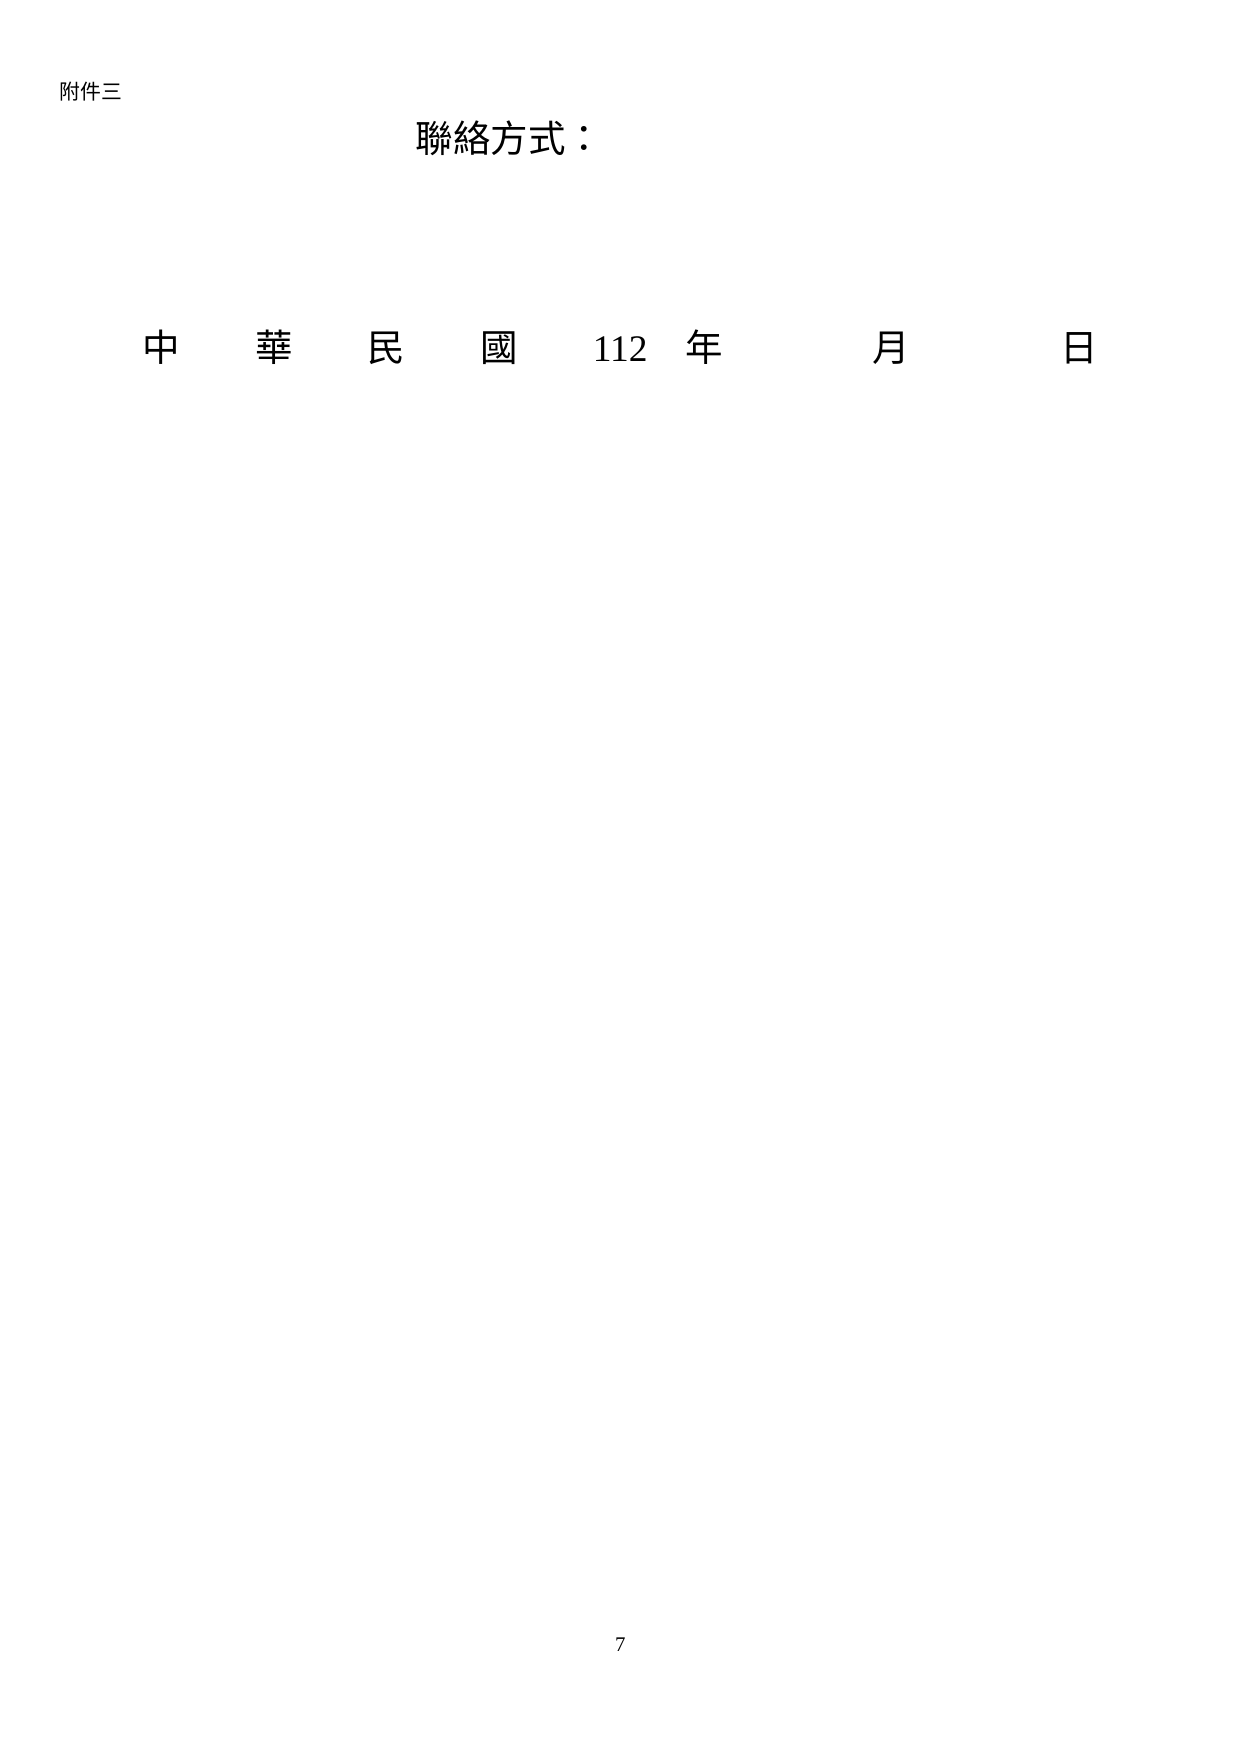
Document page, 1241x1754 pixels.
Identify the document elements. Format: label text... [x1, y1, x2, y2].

text 中 華 民 國 112 年 月 日 [59, 317, 1181, 372]
text 聯絡方式： [59, 108, 1181, 163]
